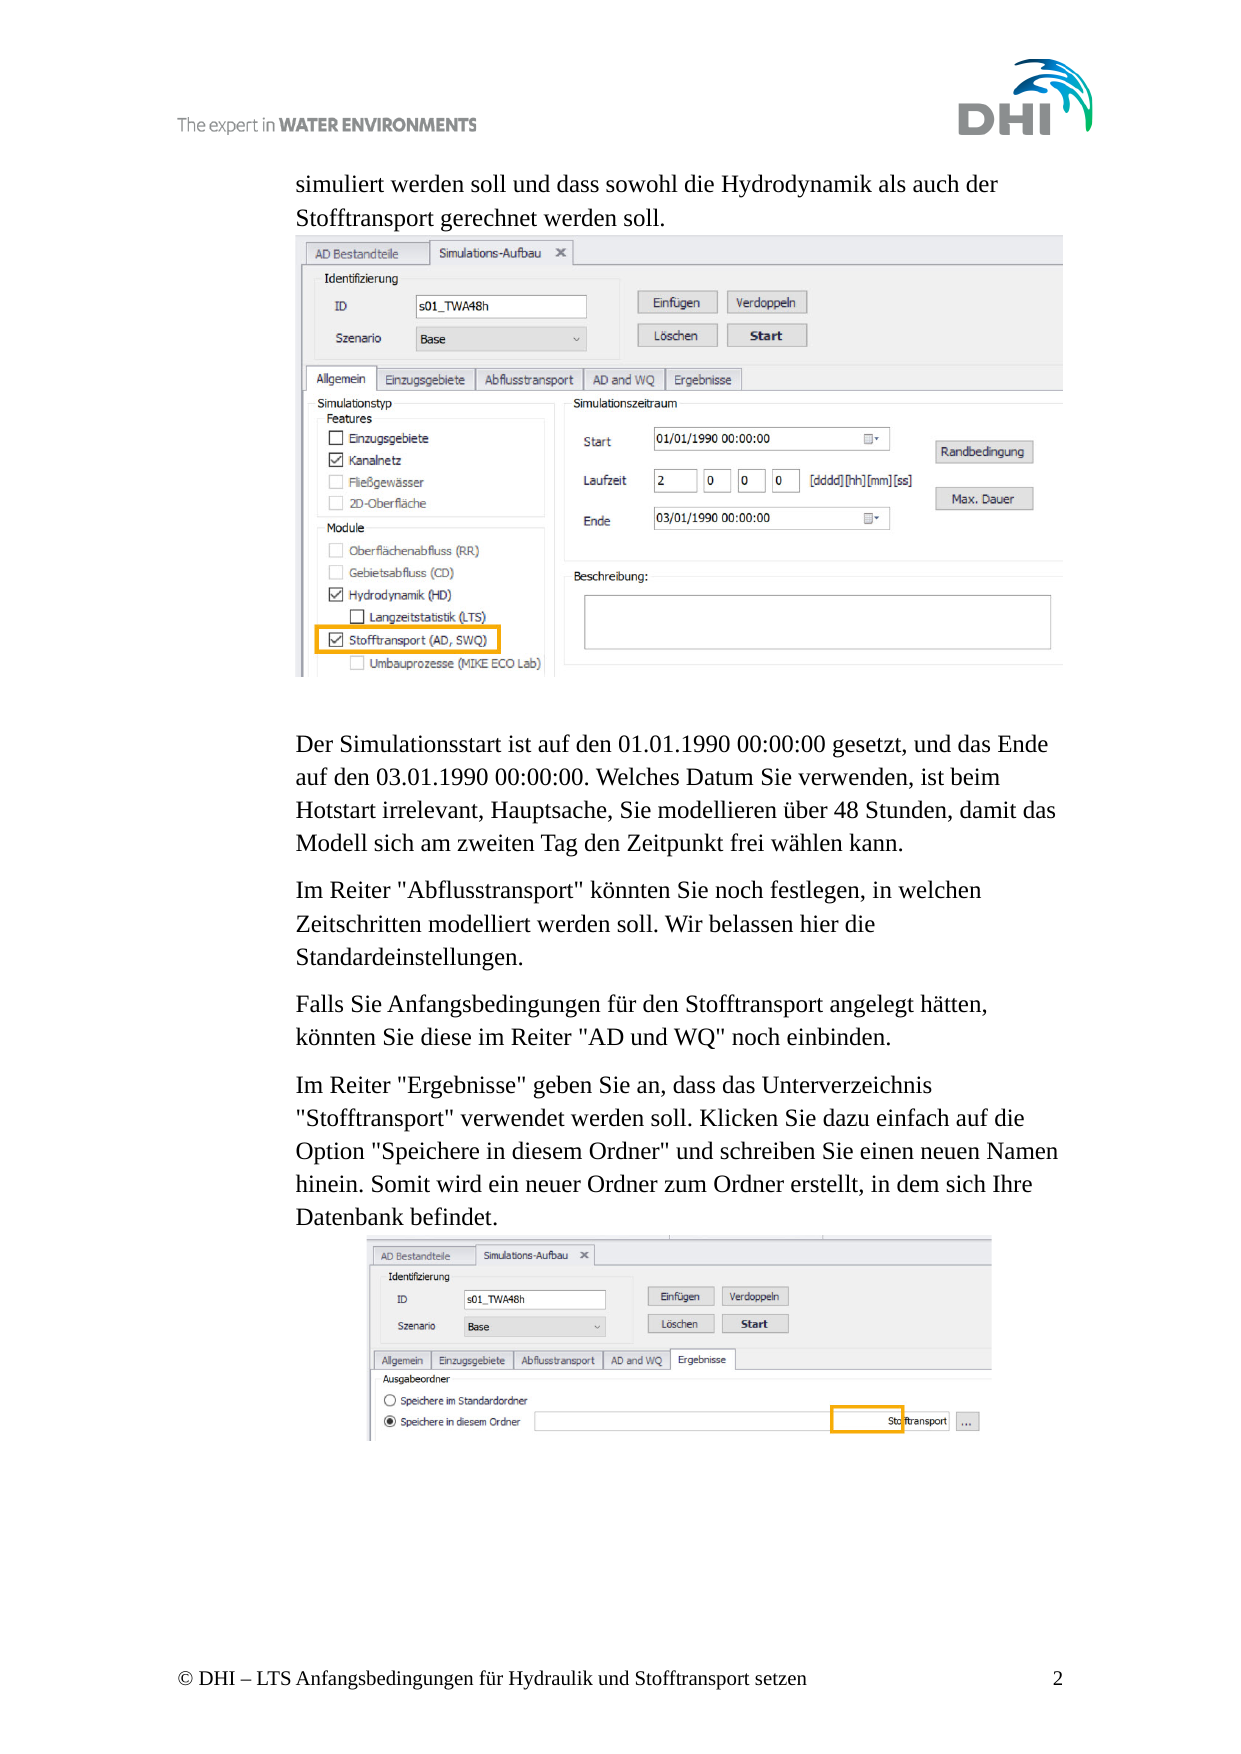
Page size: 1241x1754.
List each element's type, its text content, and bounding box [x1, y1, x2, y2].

picture [366, 1235, 992, 1441]
picture [958, 59, 1093, 135]
text Im Reiter "Ergebnisse" geben Sie an, dass das Unterverzeichnis "Stofftransport" verwendet werden soll. Klicken Sie dazu einfach auf die Option "Speichere in diesem Ordner" und schreiben Sie einen neuen Namen hinein. Somit wird ein neuer Ordner zum Ordner erstellt, in dem sich Ihre Datenbank befindet. [295, 1070, 1063, 1231]
text Falls Sie Anfangsbedingungen für den Stofftransport angelegt hätten, könnten Sie diese im Reiter "AD und WQ" noch einbinden. [295, 989, 1063, 1051]
text Im Reiter "Abflusstransport" könnten Sie noch festlegen, in welchen Zeitschritten modelliert werden soll. Wir belassen hier die Standardeinstellungen. [295, 876, 1063, 970]
text Der Simulationsstart ist auf den 01.01.1990 00:00:00 gesetzt, und das Ende auf den 03.01.1990 00:00:00. Welches Datum Sie verwenden, ist beim Hotstart irrelevant, Hauptsache, Sie modellieren über 48 Stunden, damit das Modell sich am zweiten Tag den Zeitpunkt frei wählen kann. [295, 729, 1063, 857]
text simuliert werden soll und dass sowohl die Hydrodynamik als auch der Stofftransport gerechnet werden soll. [295, 169, 1063, 231]
picture [177, 117, 477, 135]
picture [295, 235, 1063, 677]
